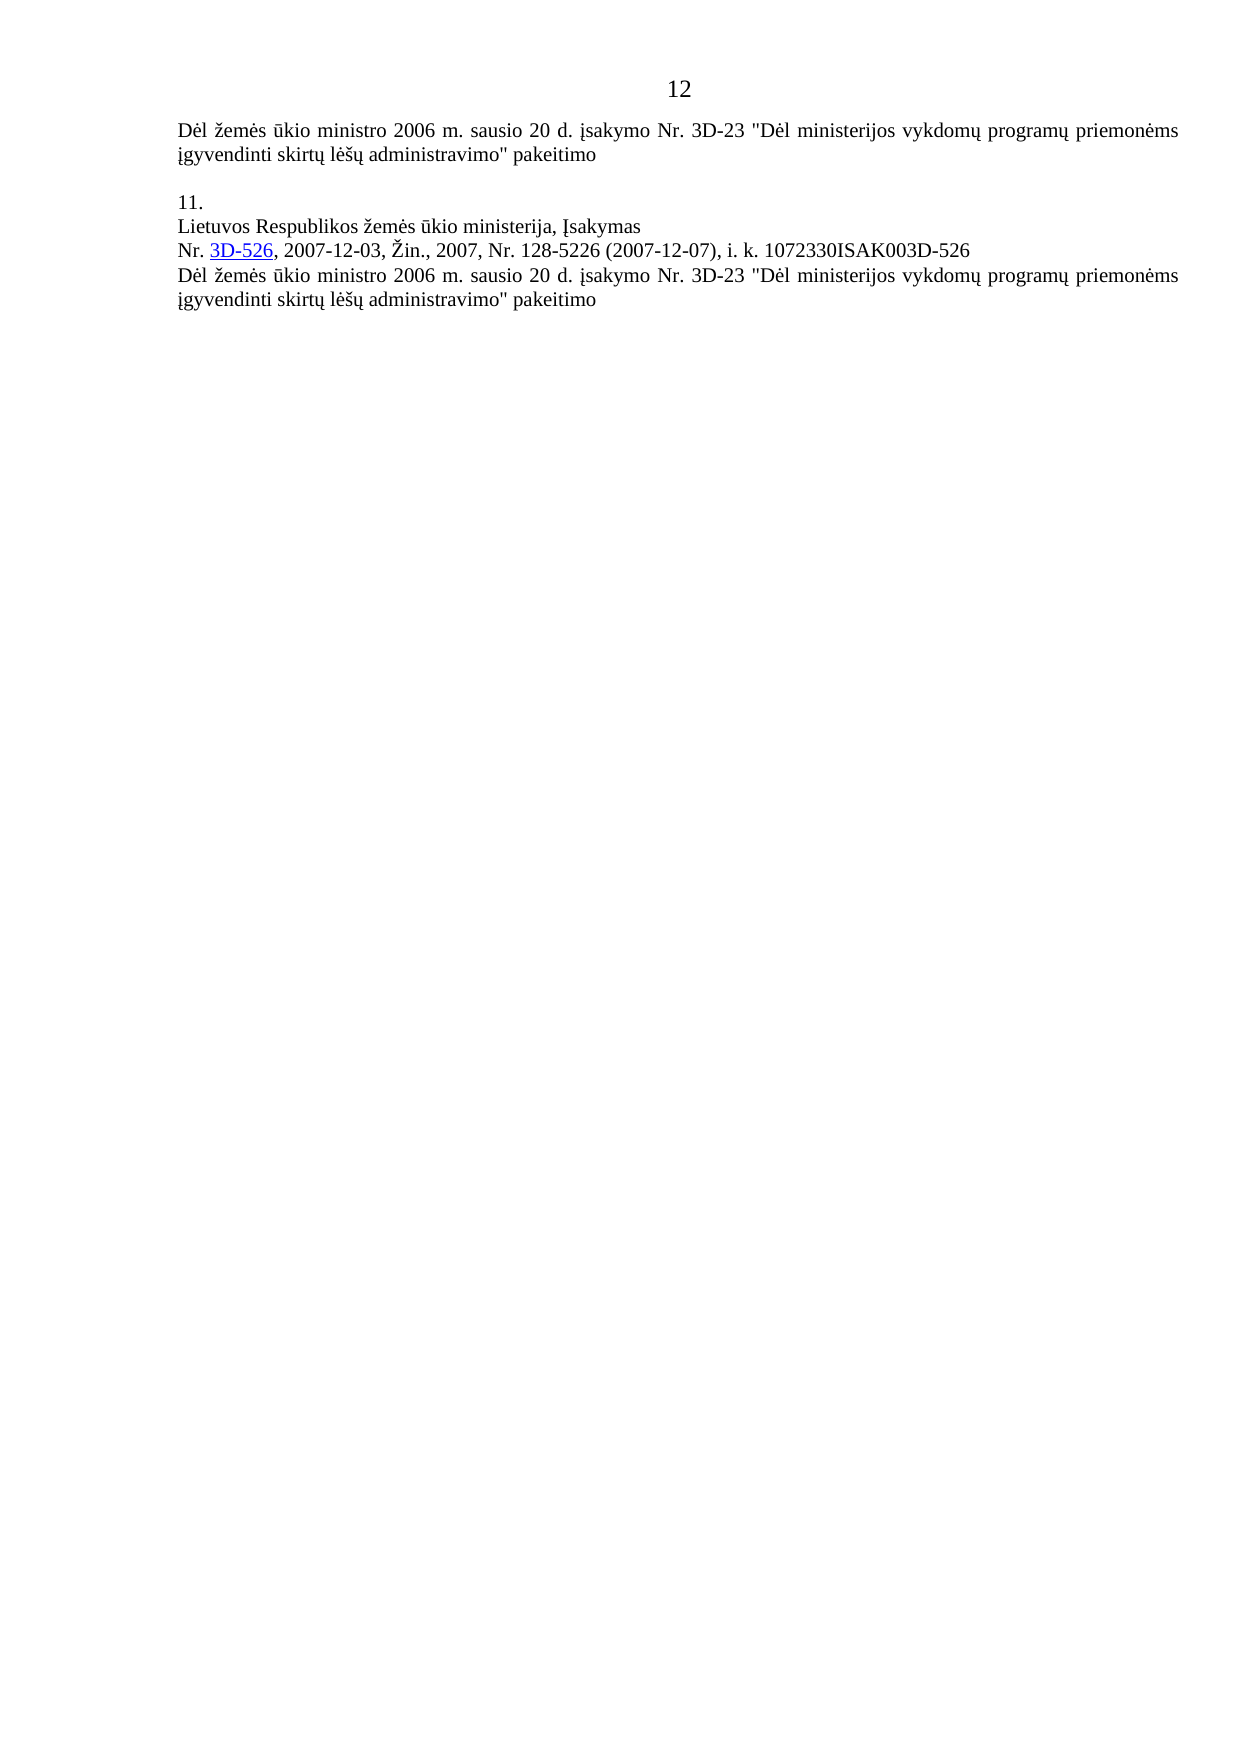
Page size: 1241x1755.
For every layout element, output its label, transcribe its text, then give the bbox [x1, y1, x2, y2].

text Lietuvos Respublikos žemės ūkio ministerija, Įsakymas [177, 214, 1181, 238]
text 11. [177, 190, 1181, 214]
text Nr. 3D-526, 2007-12-03, Žin., 2007, Nr. 128-5226 (2007-12-07), i. k. 1072330ISAK003D-526 [177, 238, 1181, 262]
text Dėl žemės ūkio ministro 2006 m. sausio 20 d. įsakymo Nr. 3D-23 "Dėl ministerijos vykdomų programų priemonėms įgyvendinti skirtų lėšų administravimo" pakeitimo [177, 118, 1181, 166]
text Dėl žemės ūkio ministro 2006 m. sausio 20 d. įsakymo Nr. 3D-23 "Dėl ministerijos vykdomų programų priemonėms įgyvendinti skirtų lėšų administravimo" pakeitimo [177, 262, 1181, 311]
